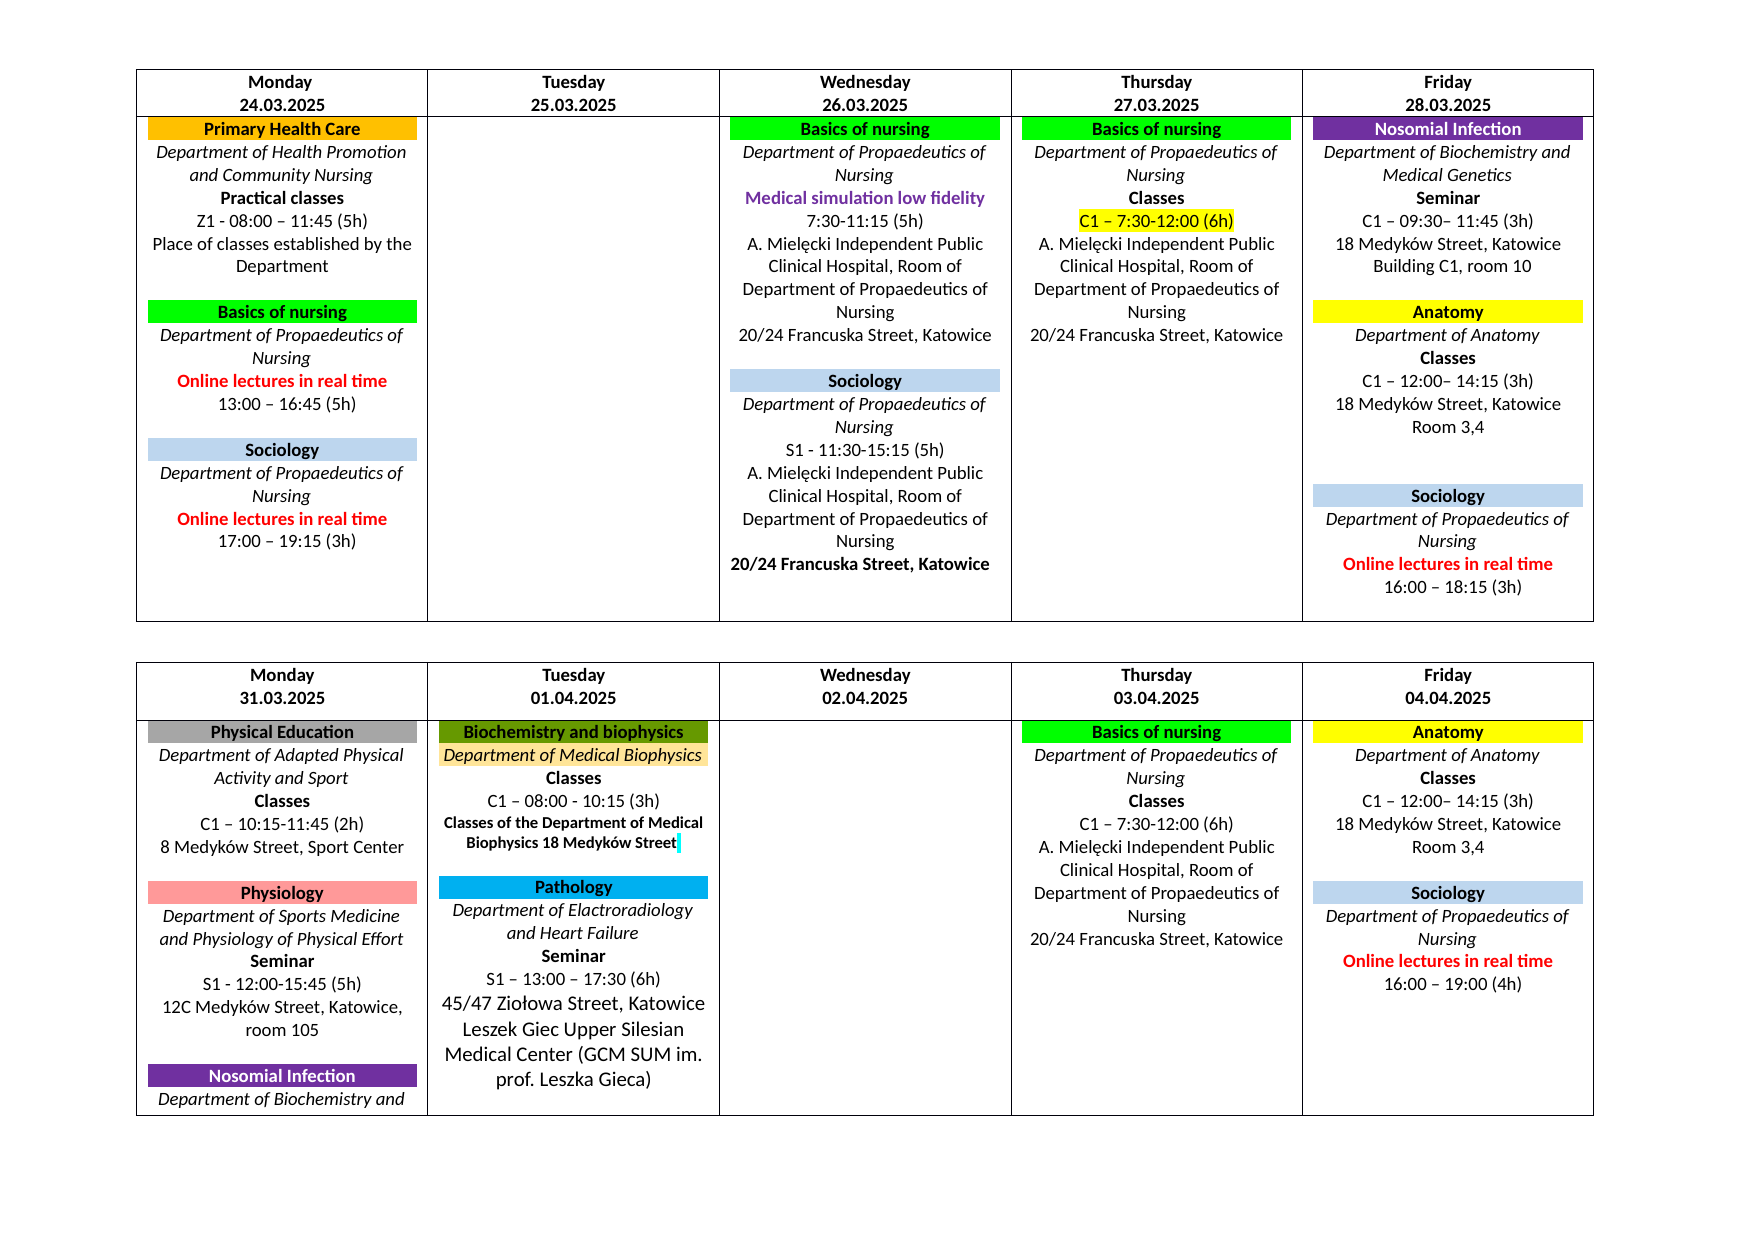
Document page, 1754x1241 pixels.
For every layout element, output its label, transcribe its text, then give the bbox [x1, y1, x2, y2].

table_cell Physical Education Department of Adapted Physical Activity and Sport Classes C1 – 10:15-11:45 (2h) 8 Medyków Street, Sport Center Physiology Department of Sports Medicine and Physiology of Physical Effort Seminar S1 - 12:00-15:45 (5h) 12C Medyków Street, Katowice, room 105 Nosomial Infection Department of Biochemistry and [137, 721, 427, 1115]
table_header Friday 28.03.2025 [1303, 70, 1593, 116]
table_header Wednesday 26.03.2025 [720, 70, 1011, 116]
table_header Monday 24.03.2025 [137, 70, 427, 116]
table_cell Nosomial Infection Department of Biochemistry and Medical Genetics Seminar C1 – 09:30– 11:45 (3h) 18 Medyków Street, Katowice Building C1, room 10 Anatomy Department of Anatomy Classes C1 – 12:00– 14:15 (3h) 18 Medyków Street, Katowice Room 3,4 Sociology Department of Propaedeutics of Nursing Online lectures in real time 16:00 – 18:15 (3h) [1303, 117, 1593, 621]
table_cell [428, 117, 719, 621]
table_cell Primary Health Care Department of Health Promotion and Community Nursing Practical classes Z1 - 08:00 – 11:45 (5h) Place of classes established by the Department Basics of nursing Department of Propaedeutics of Nursing Online lectures in real time 13:00 – 16:45 (5h) Sociology Department of Propaedeutics of Nursing Online lectures in real time 17:00 – 19:15 (3h) [137, 117, 427, 621]
table_cell Basics of nursing Department of Propaedeutics of Nursing Medical simulation low fidelity 7:30-11:15 (5h) A. Mielęcki Independent Public Clinical Hospital, Room of Department of Propaedeutics of Nursing 20/24 Francuska Street, Katowice Sociology Department of Propaedeutics of Nursing S1 - 11:30-15:15 (5h) A. Mielęcki Independent Public Clinical Hospital, Room of Department of Propaedeutics of Nursing 20/24 Francuska Street, Katowice [720, 117, 1011, 621]
table_header Thursday 27.03.2025 [1012, 70, 1302, 116]
table_cell Basics of nursing Department of Propaedeutics of Nursing Classes C1 – 7:30-12:00 (6h) A. Mielęcki Independent Public Clinical Hospital, Room of Department of Propaedeutics of Nursing 20/24 Francuska Street, Katowice [1012, 117, 1302, 621]
table_header Friday 04.04.2025 [1303, 663, 1593, 719]
table_cell Anatomy Department of Anatomy Classes C1 – 12:00– 14:15 (3h) 18 Medyków Street, Katowice Room 3,4 Sociology Department of Propaedeutics of Nursing Online lectures in real time 16:00 – 19:00 (4h) [1303, 721, 1593, 1115]
table_cell Biochemistry and biophysics Department of Medical Biophysics Classes C1 – 08:00 - 10:15 (3h) Classes of the Department of Medical Biophysics 18 Medyków Street Pathology Department of Elactroradiology and Heart Failure Seminar S1 – 13:00 – 17:30 (6h) 45/47 Ziołowa Street, Katowice Leszek Giec Upper Silesian Medical Center (GCM SUM im. prof. Leszka Gieca) [428, 721, 719, 1115]
table_cell Basics of nursing Department of Propaedeutics of Nursing Classes C1 – 7:30-12:00 (6h) A. Mielęcki Independent Public Clinical Hospital, Room of Department of Propaedeutics of Nursing 20/24 Francuska Street, Katowice [1012, 721, 1302, 1115]
table_header Tuesday 25.03.2025 [428, 70, 719, 116]
table_header Wednesday 02.04.2025 [720, 663, 1011, 719]
table_header Tuesday 01.04.2025 [428, 663, 719, 719]
table_header Thursday 03.04.2025 [1012, 663, 1302, 719]
table_header Monday 31.03.2025 [137, 663, 427, 719]
table_cell [720, 721, 1011, 1115]
